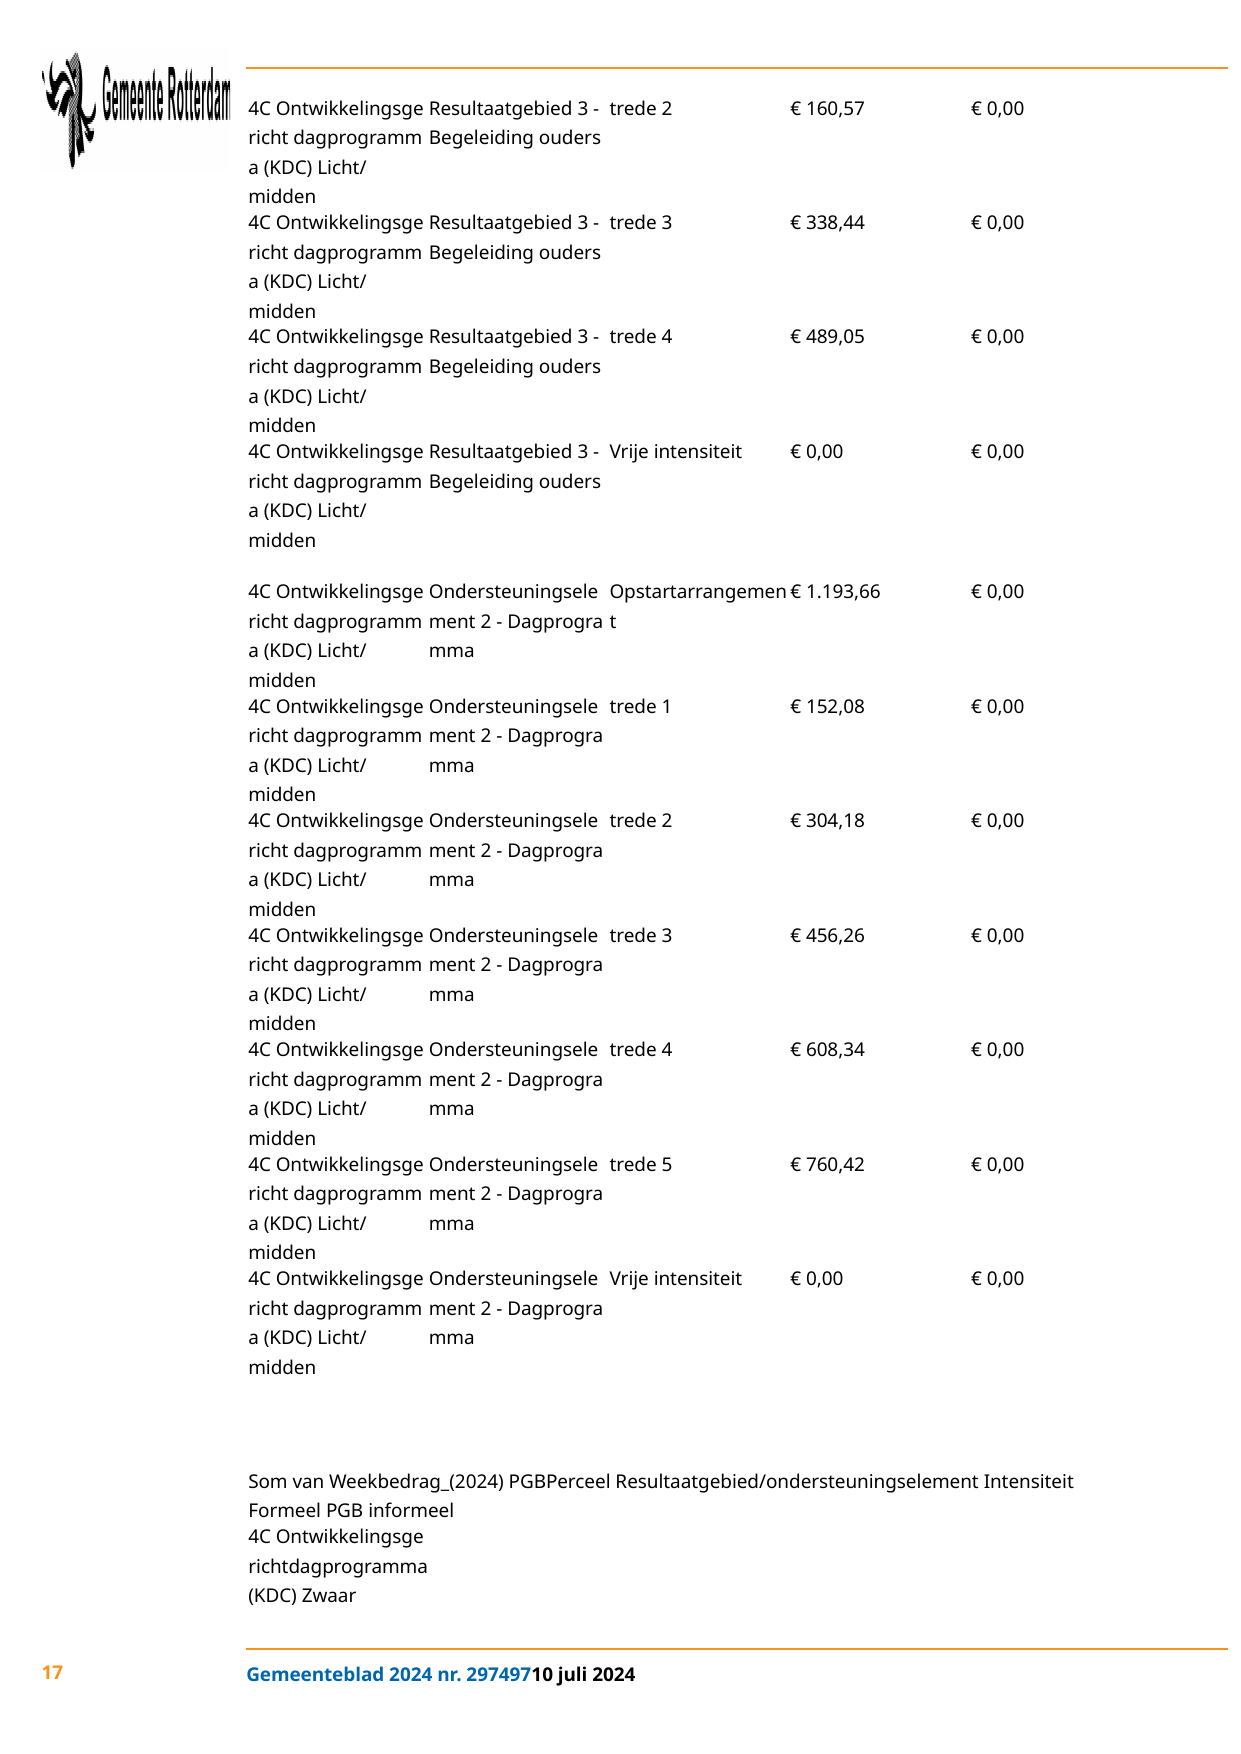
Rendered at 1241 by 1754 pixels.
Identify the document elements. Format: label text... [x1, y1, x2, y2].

table_cell Ondersteuningselement 2 - Dagprogramma [429, 922, 609, 1036]
table_cell [429, 1523, 609, 1608]
table_cell 4C Ontwikkelingsgericht dagprogramma (KDC) Licht/midden [248, 808, 429, 922]
table_cell Ondersteuningselement 2 - Dagprogramma [429, 1151, 609, 1265]
table_cell € 0,00 [971, 324, 1152, 438]
table_cell € 0,00 [971, 209, 1152, 324]
table_cell [429, 553, 609, 578]
table_cell trede 1 [609, 693, 790, 807]
table_cell [429, 1380, 609, 1406]
table_cell Resultaatgebied 3 - Begeleiding ouders [429, 324, 609, 438]
table_cell [248, 1380, 429, 1406]
table_cell [609, 553, 790, 578]
table_cell Ondersteuningselement 2 - Dagprogramma [429, 808, 609, 922]
table_cell [790, 553, 971, 578]
picture [41, 47, 231, 172]
table_cell Ondersteuningselement 2 - Dagprogramma [429, 693, 609, 807]
table_cell € 0,00 [971, 693, 1152, 807]
table_cell [609, 1523, 790, 1608]
table_cell [248, 553, 429, 578]
table_cell € 608,34 [790, 1036, 971, 1151]
table_cell [790, 1380, 971, 1406]
table_cell trede 2 [609, 808, 790, 922]
table_cell 4C Ontwikkelingsgerichtdagprogramma (KDC) Zwaar [248, 1523, 429, 1608]
table_cell 4C Ontwikkelingsgericht dagprogramma (KDC) Licht/midden [248, 209, 429, 324]
table_cell trede 4 [609, 1036, 790, 1151]
table_cell 4C Ontwikkelingsgericht dagprogramma (KDC) Licht/midden [248, 922, 429, 1036]
table_header Som van Weekbedrag_(2024) PGBPerceel Resultaatgebied/ondersteuningselement Intensiteit Formeel PGB informeel [248, 1468, 1152, 1523]
table_cell € 0,00 [971, 1036, 1152, 1151]
table_cell [971, 553, 1152, 578]
table_cell 4C Ontwikkelingsgericht dagprogramma (KDC) Licht/midden [248, 324, 429, 438]
table_cell trede 3 [609, 209, 790, 324]
table_cell € 0,00 [790, 1265, 971, 1380]
table_cell [609, 1380, 790, 1406]
table_cell 4C Ontwikkelingsgericht dagprogramma (KDC) Licht/midden [248, 1265, 429, 1380]
table_cell € 338,44 [790, 209, 971, 324]
table_cell € 0,00 [971, 95, 1152, 209]
table_cell € 0,00 [971, 922, 1152, 1036]
table_cell Resultaatgebied 3 - Begeleiding ouders [429, 209, 609, 324]
table_cell € 160,57 [790, 95, 971, 209]
table_cell Resultaatgebied 3 - Begeleiding ouders [429, 95, 609, 209]
table_cell trede 2 [609, 95, 790, 209]
table_cell 4C Ontwikkelingsgericht dagprogramma (KDC) Licht/midden [248, 579, 429, 693]
table_cell 4C Ontwikkelingsgericht dagprogramma (KDC) Licht/midden [248, 95, 429, 209]
table_cell Ondersteuningselement 2 - Dagprogramma [429, 579, 609, 693]
table_cell € 304,18 [790, 808, 971, 922]
table_cell Ondersteuningselement 2 - Dagprogramma [429, 1036, 609, 1151]
table_cell Resultaatgebied 3 - Begeleiding ouders [429, 438, 609, 553]
table_cell € 152,08 [790, 693, 971, 807]
table_cell trede 5 [609, 1151, 790, 1265]
table_cell € 0,00 [790, 438, 971, 553]
table_cell € 760,42 [790, 1151, 971, 1265]
table_cell € 1.193,66 [790, 579, 971, 693]
table_cell trede 4 [609, 324, 790, 438]
table_cell Ondersteuningselement 2 - Dagprogramma [429, 1265, 609, 1380]
table_cell Vrije intensiteit [609, 1265, 790, 1380]
table_cell 4C Ontwikkelingsgericht dagprogramma (KDC) Licht/midden [248, 1036, 429, 1151]
table_cell € 0,00 [971, 438, 1152, 553]
table_cell [971, 1380, 1152, 1406]
table_cell € 456,26 [790, 922, 971, 1036]
table_cell € 0,00 [971, 1151, 1152, 1265]
table_cell € 489,05 [790, 324, 971, 438]
table_cell € 0,00 [971, 1265, 1152, 1380]
table_cell € 0,00 [971, 579, 1152, 693]
table_cell Opstartarrangement [609, 579, 790, 693]
table_cell 4C Ontwikkelingsgericht dagprogramma (KDC) Licht/midden [248, 1151, 429, 1265]
table_cell € 0,00 [971, 808, 1152, 922]
table_cell 4C Ontwikkelingsgericht dagprogramma (KDC) Licht/midden [248, 438, 429, 553]
table_cell Vrije intensiteit [609, 438, 790, 553]
table_cell trede 3 [609, 922, 790, 1036]
table_cell 4C Ontwikkelingsgericht dagprogramma (KDC) Licht/midden [248, 693, 429, 807]
table_cell [971, 1523, 1152, 1608]
table_cell [790, 1523, 971, 1608]
